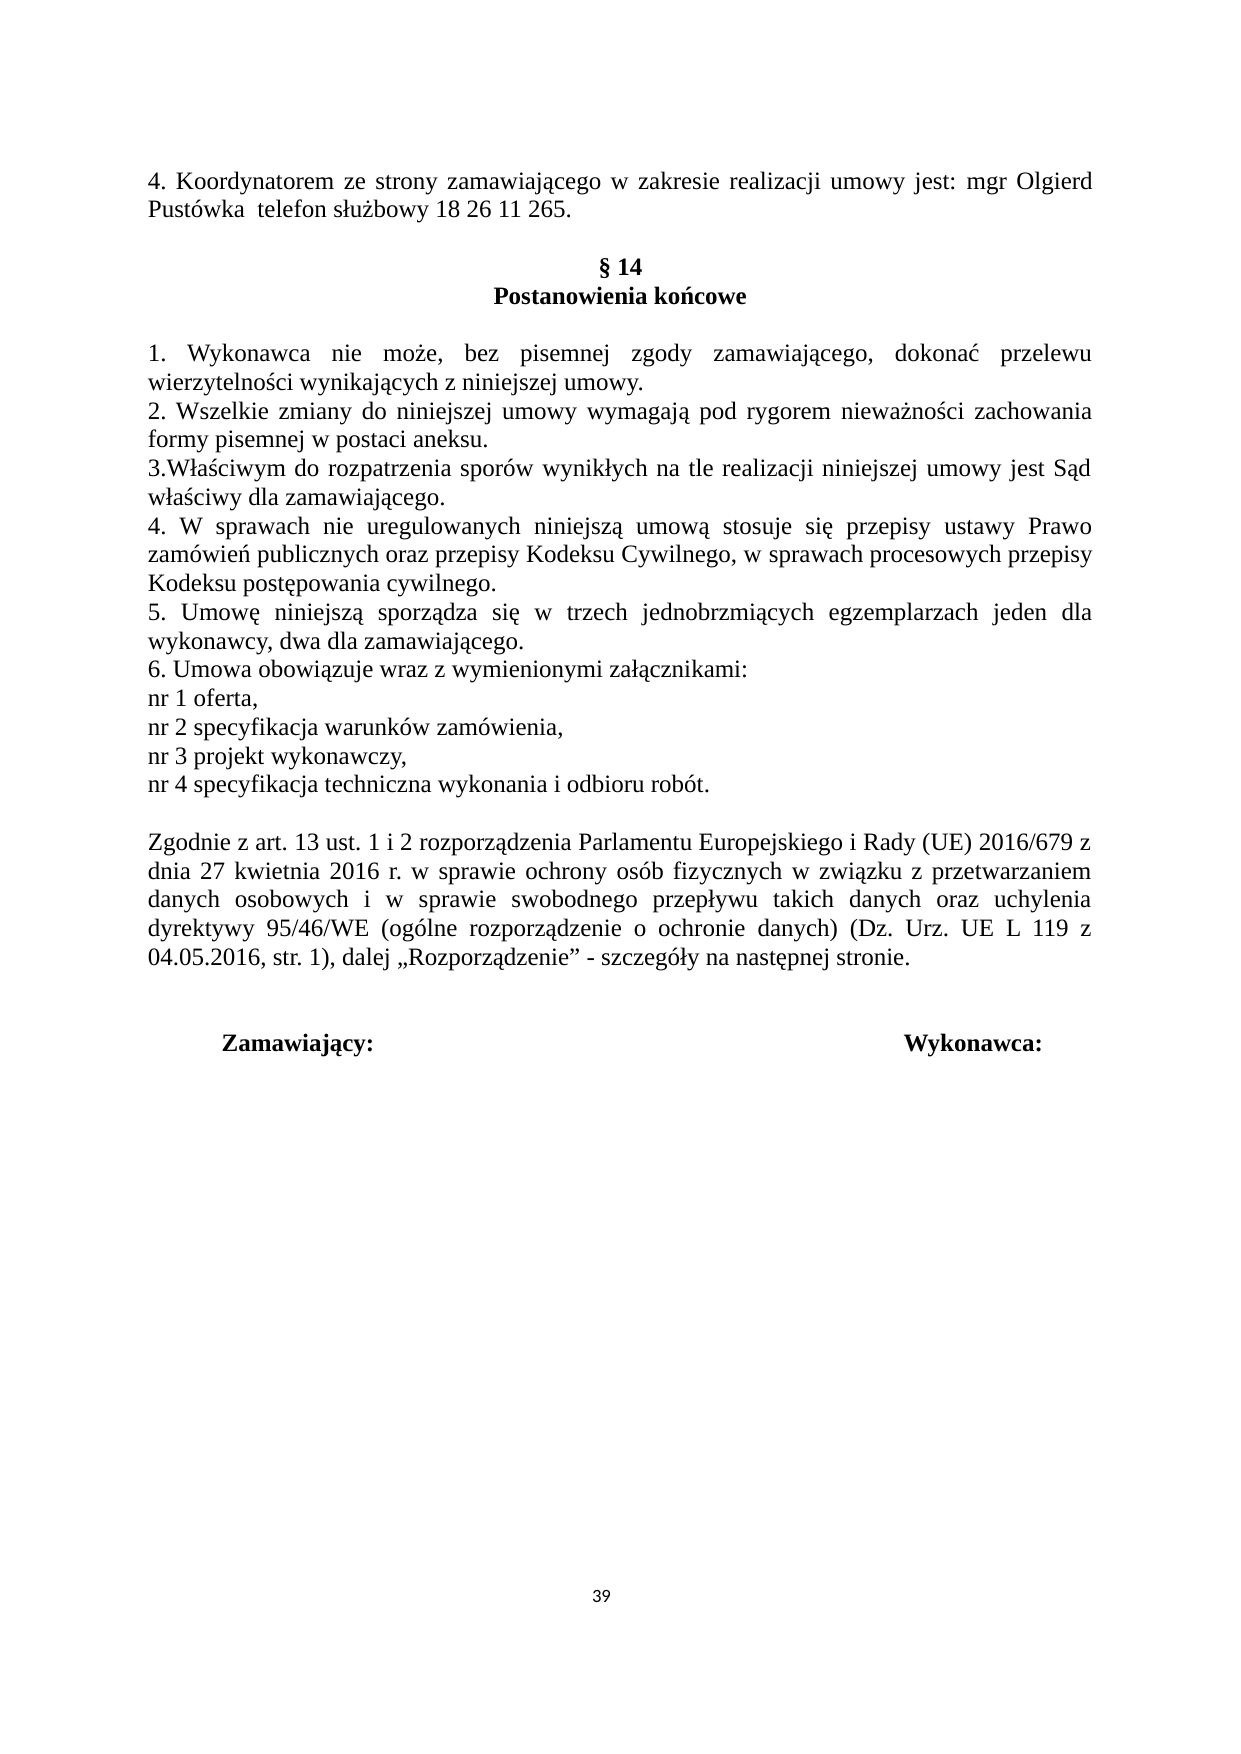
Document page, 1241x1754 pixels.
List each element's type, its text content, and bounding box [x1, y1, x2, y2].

text 4. W sprawach nie uregulowanych niniejszą umową stosuje się przepisy ustawy Prawo zamówień publicznych oraz przepisy Kodeksu Cywilnego, w sprawach procesowych przepisy Kodeksu postępowania cywilnego. [148, 511, 1093, 597]
text nr 3 projekt wykonawczy, [148, 741, 1093, 769]
text nr 4 specyfikacja techniczna wykonania i odbioru robót. [148, 769, 1093, 798]
text 4. Koordynatorem ze strony zamawiającego w zakresie realizacji umowy jest: mgr Olgierd Pustówka telefon służbowy 18 26 11 265. [148, 166, 1093, 223]
text § 14 [148, 252, 1093, 281]
text nr 1 oferta, [148, 683, 1093, 712]
text Zgodnie z art. 13 ust. 1 i 2 rozporządzenia Parlamentu Europejskiego i Rady (UE) 2016/679 z dnia 27 kwietnia 2016 r. w sprawie ochrony osób fizycznych w związku z przetwarzaniem danych osobowych i w sprawie swobodnego przepływu takich danych oraz uchylenia dyrektywy 95/46/WE (ogólne rozporządzenie o ochronie danych) (Dz. Urz. UE L 119 z 04.05.2016, str. 1), dalej „Rozporządzenie” - szczegóły na następnej stronie. [148, 827, 1093, 971]
text 2. Wszelkie zmiany do niniejszej umowy wymagają pod rygorem nieważności zachowania formy pisemnej w postaci aneksu. [148, 396, 1093, 453]
text 1. Wykonawca nie może, bez pisemnej zgody zamawiającego, dokonać przelewu wierzytelności wynikających z niniejszej umowy. [148, 338, 1093, 396]
text 5. Umowę niniejszą sporządza się w trzech jednobrzmiących egzemplarzach jeden dla wykonawcy, dwa dla zamawiającego. [148, 597, 1093, 654]
text nr 2 specyfikacja warunków zamówienia, [148, 712, 1093, 741]
text Postanowienia końcowe [148, 281, 1093, 309]
text Zamawiający: Wykonawca: [148, 1028, 1093, 1057]
text 6. Umowa obowiązuje wraz z wymienionymi załącznikami: [148, 654, 1093, 683]
text 3.Właściwym do rozpatrzenia sporów wynikłych na tle realizacji niniejszej umowy jest Sąd właściwy dla zamawiającego. [148, 453, 1093, 511]
